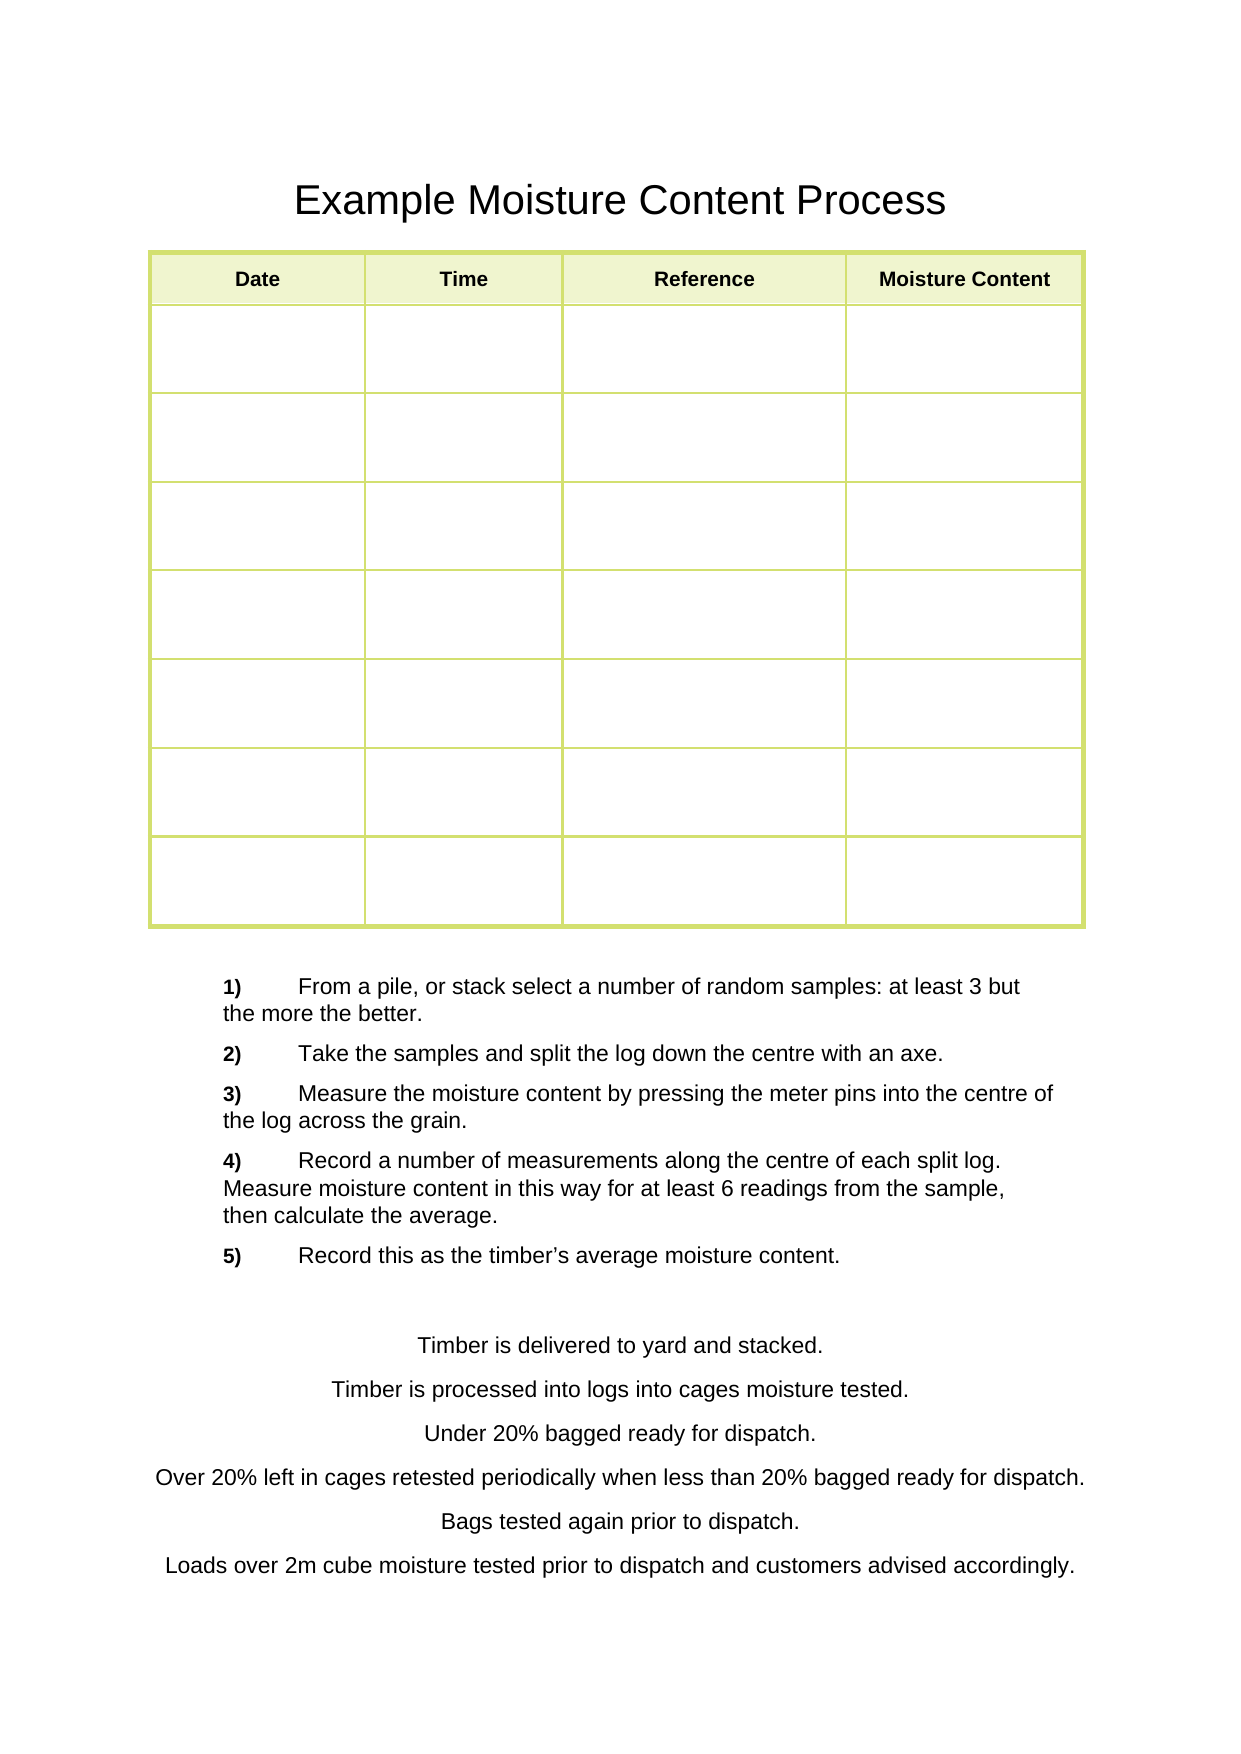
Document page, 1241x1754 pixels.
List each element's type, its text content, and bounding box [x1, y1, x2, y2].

text Timber is delivered to yard and stacked. [150, 1332, 1090, 1358]
table_cell [366, 306, 561, 392]
text Under 20% bagged ready for dispatch. [150, 1420, 1090, 1446]
list Take the samples and split the log down the centre with an axe. [223, 1040, 1055, 1066]
table_cell [847, 660, 1081, 747]
text Loads over 2m cube moisture tested prior to dispatch and customers advised accordingly. [150, 1552, 1090, 1579]
table_cell [564, 660, 845, 747]
table_cell [847, 394, 1081, 481]
table_cell [152, 483, 364, 569]
table_cell [152, 749, 364, 835]
table_cell [847, 571, 1081, 658]
table_cell [366, 838, 561, 924]
table_cell [564, 483, 845, 569]
table_header Date [152, 255, 364, 303]
table_cell [366, 660, 561, 747]
list Record this as the timber’s average moisture content. [223, 1242, 1055, 1268]
table_cell [847, 483, 1081, 569]
table_cell [366, 749, 561, 835]
table_cell [366, 571, 561, 658]
table_cell [847, 749, 1081, 835]
table_cell [564, 838, 845, 924]
table_cell [366, 394, 561, 481]
table_cell [152, 660, 364, 747]
table_cell [564, 571, 845, 658]
table_cell [564, 394, 845, 481]
table_cell [847, 306, 1081, 392]
table_cell [152, 838, 364, 924]
list From a pile, or stack select a number of random samples: at least 3 but the more the better. [223, 973, 1055, 1026]
list Measure the moisture content by pressing the meter pins into the centre of the log across the grain. [223, 1080, 1055, 1134]
table_cell [152, 571, 364, 658]
table_header Reference [564, 255, 845, 303]
table_header Time [366, 255, 561, 303]
table_cell [366, 483, 561, 569]
list Record a number of measurements along the centre of each split log. Measure moisture content in this way for at least 6 readings from the sample, then calculate the average. [223, 1147, 1055, 1228]
table_cell [564, 306, 845, 392]
table_cell [564, 749, 845, 835]
table_cell [152, 394, 364, 481]
table_cell [847, 838, 1081, 924]
table_header Moisture Content [847, 255, 1081, 303]
text Example Moisture Content Process [150, 175, 1090, 223]
text Timber is processed into logs into cages moisture tested. [150, 1376, 1090, 1402]
text Bags tested again prior to dispatch. [150, 1508, 1090, 1534]
text Over 20% left in cages retested periodically when less than 20% bagged ready for dispatch. [150, 1464, 1090, 1491]
table_cell [152, 306, 364, 392]
